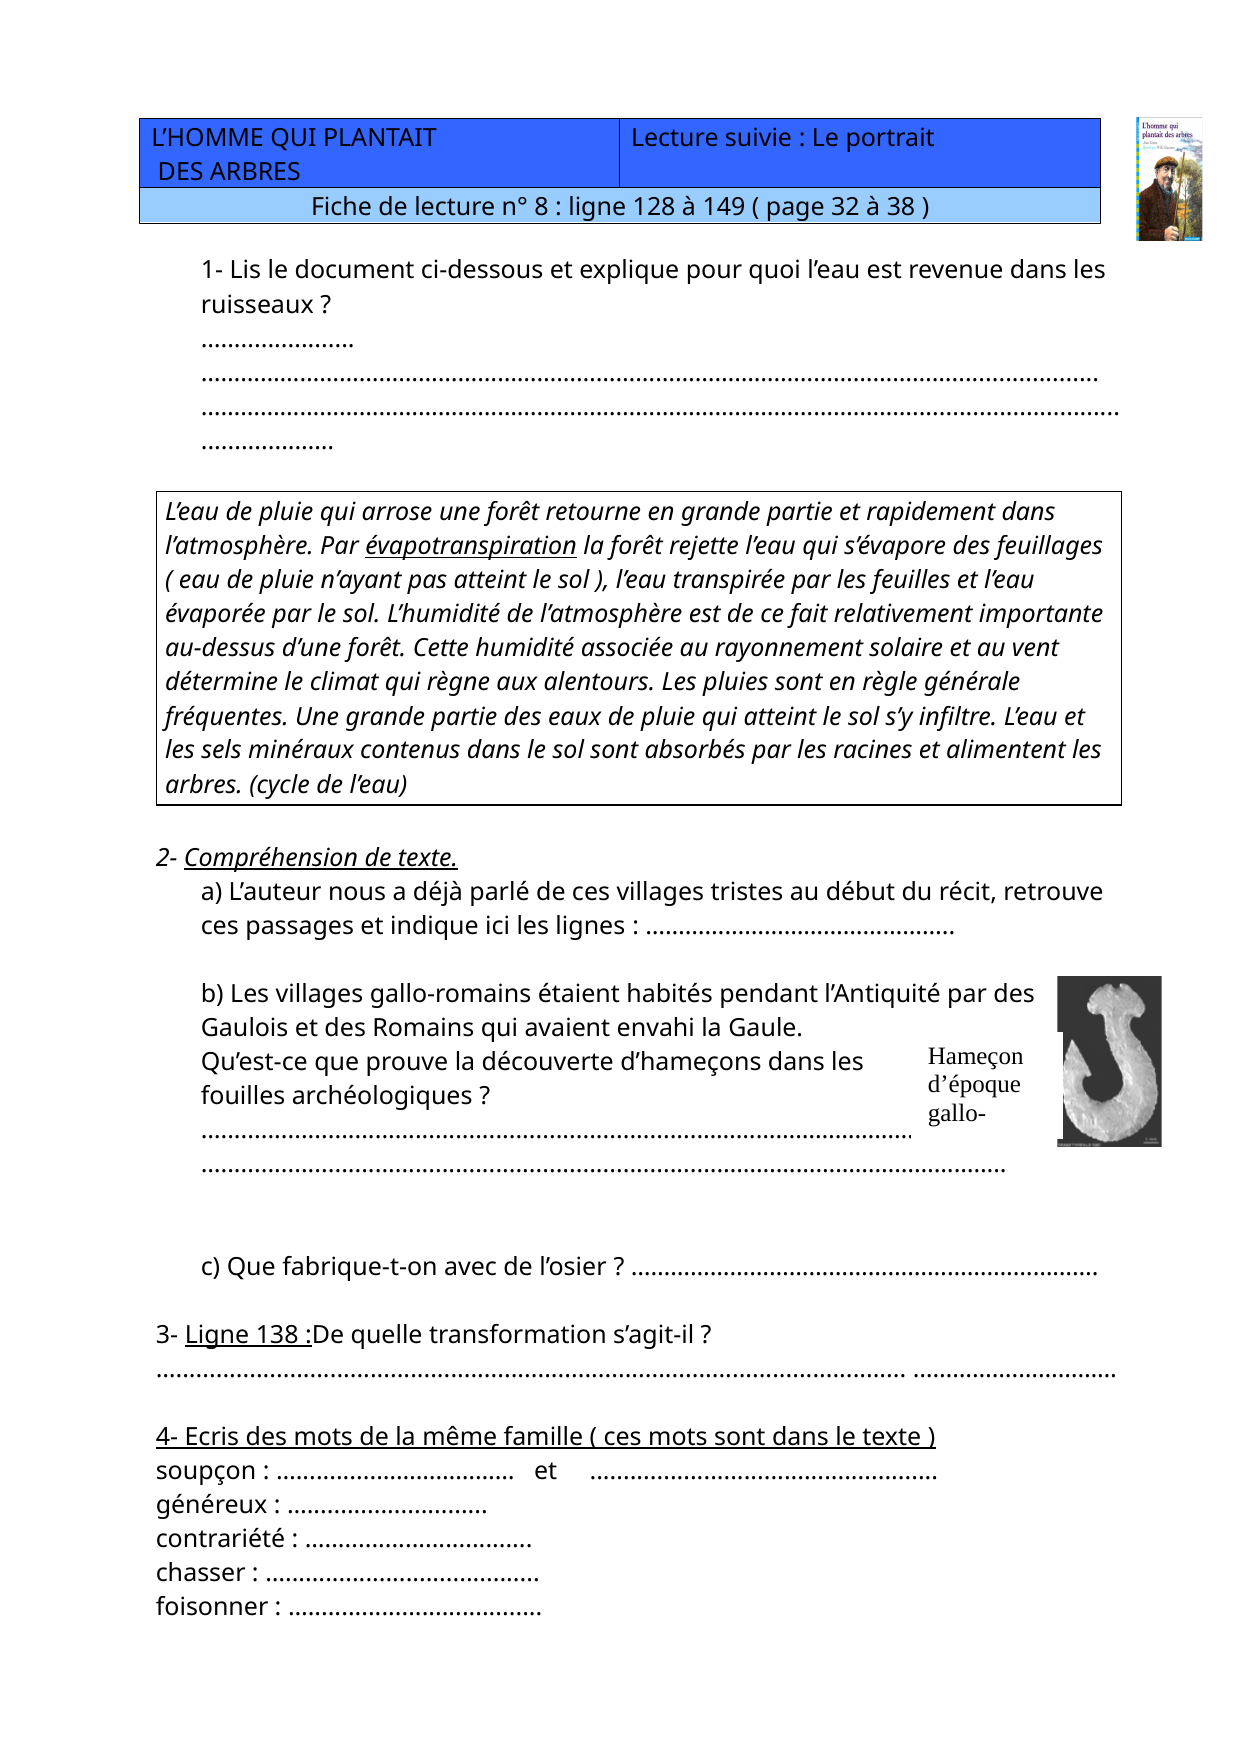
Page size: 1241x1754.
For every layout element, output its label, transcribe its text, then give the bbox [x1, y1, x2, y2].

list Hameçon d’époque gallo-romaine [928, 1041, 1046, 1130]
text 3- Ligne 138 :De quelle transformation s’agit-il ? [156, 1316, 1122, 1351]
text ….......................................................................………………………………… [164, 1112, 1056, 1146]
text …..........................................................................…………………………………….. [164, 1146, 1122, 1180]
text …............................................................................................................. …………….…………… [156, 1351, 1122, 1384]
table_cell Fiche de lecture n° 8 : ligne 128 à 149 ( page 32 à 38 ) [140, 188, 1100, 222]
list a) L’auteur nous a déjà parlé de ces villages tristes au début du récit, retrouve ces passages et indique ici les lignes : ……………………………………….. [156, 874, 1122, 942]
list …....................……………………………………………………………………………………………………...................... ……………………………………………………………………………………………….............................................…… [156, 320, 1122, 457]
text L’eau de pluie qui arrose une forêt retourne en grande partie et rapidement dans l’atmosphère. Par évapotranspiration la forêt rejette l’eau qui s’évapore des feuillages ( eau de pluie n’ayant pas atteint le sol ), l’eau transpirée par les feuilles et l’eau évaporée par le sol. L’humidité de l’atmosphère est de ce fait relativement importante au-dessus d’une forêt. Cette humidité associée au rayonnement solaire et au vent détermine le climat qui règne aux alentours. Les pluies sont en règle générale fréquentes. Une grande partie des eaux de pluie qui atteint le sol s’y infiltre. L’eau et les sels minéraux contenus dans le sol sont absorbés par les racines et alimentent les arbres. (cycle de l’eau) [157, 492, 1121, 804]
table_header L’HOMME QUI PLANTAIT DES ARBRES [140, 119, 619, 187]
text chasser : …...................................... [156, 1555, 1122, 1589]
table_header Lecture suivie : Le portrait [620, 119, 1100, 187]
list b) Les villages gallo-romains étaient habités pendant l’Antiquité par des [156, 976, 1056, 1010]
text généreux : …........................... [156, 1487, 1122, 1521]
text foisonner : …................................... [156, 1589, 1122, 1623]
text soupçon : …............………………… et .................................................... [156, 1453, 1122, 1487]
text 4- Ecris des mots de la même famille ( ces mots sont dans le texte ) [156, 1419, 1122, 1453]
list Qu’est-ce que prouve la découverte d’hameçons dans les [156, 1044, 911, 1078]
picture [1136, 117, 1203, 241]
list 1- Lis le document ci-dessous et explique pour quoi l’eau est revenue dans les ruisseaux ? [156, 252, 1122, 320]
text contrariété : …............................... [156, 1521, 1122, 1555]
list Gaulois et des Romains qui avaient envahi la Gaule. [156, 1010, 1056, 1044]
list c) Que fabrique-t-on avec de l’osier ? ………………………………………………….…………. [156, 1248, 1122, 1282]
list 2- Compréhension de texte. [118, 839, 1122, 874]
text fouilles archéologiques ? [164, 1078, 911, 1112]
